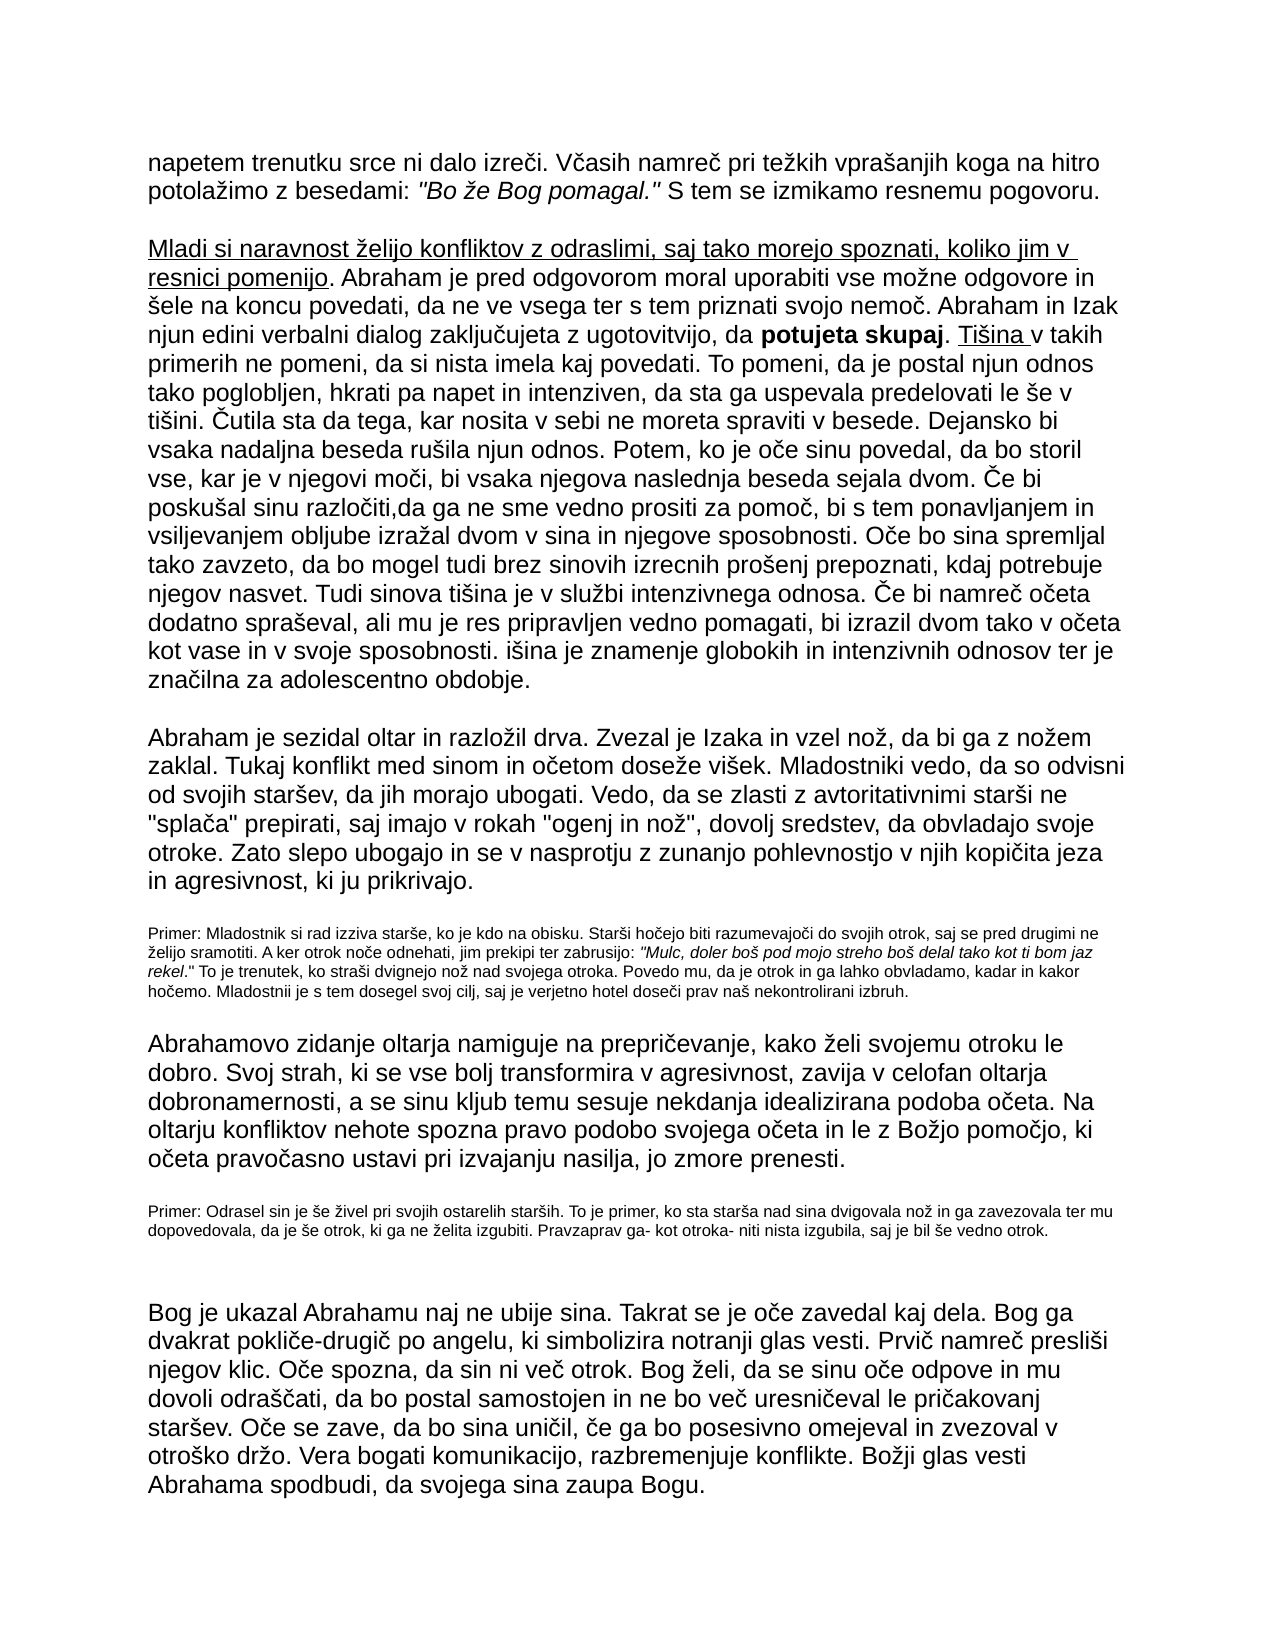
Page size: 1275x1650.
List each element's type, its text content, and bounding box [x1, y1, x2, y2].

text Mladi si naravnost želijo konfliktov z odraslimi, saj tako morejo spoznati, koliko jim v resnici pomenijo. Abraham je pred odgovorom moral uporabiti vse možne odgovore in šele na koncu povedati, da ne ve vsega ter s tem priznati svojo nemoč. Abraham in Izak njun edini verbalni dialog zaključujeta z ugotovitvijo, da potujeta skupaj. Tišina v takih primerih ne pomeni, da si nista imela kaj povedati. To pomeni, da je postal njun odnos tako poglobljen, hkrati pa napet in intenziven, da sta ga uspevala predelovati le še v tišini. Čutila sta da tega, kar nosita v sebi ne moreta spraviti v besede. Dejansko bi vsaka nadaljna beseda rušila njun odnos. Potem, ko je oče sinu povedal, da bo storil vse, kar je v njegovi moči, bi vsaka njegova naslednja beseda sejala dvom. Če bi poskušal sinu razločiti,da ga ne sme vedno prositi za pomoč, bi s tem ponavljanjem in vsiljevanjem obljube izražal dvom v sina in njegove sposobnosti. Oče bo sina spremljal tako zavzeto, da bo mogel tudi brez sinovih izrecnih prošenj prepoznati, kdaj potrebuje njegov nasvet. Tudi sinova tišina je v službi intenzivnega odnosa. Če bi namreč očeta dodatno spraševal, ali mu je res pripravljen vedno pomagati, bi izrazil dvom tako v očeta kot vase in v svoje sposobnosti. išina je znamenje globokih in intenzivnih odnosov ter je značilna za adolescentno obdobje. [148, 234, 1127, 694]
text Abrahamovo zidanje oltarja namiguje na prepričevanje, kako želi svojemu otroku le dobro. Svoj strah, ki se vse bolj transformira v agresivnost, zavija v celofan oltarja dobronamernosti, a se sinu kljub temu sesuje nekdanja idealizirana podoba očeta. Na oltarju konfliktov nehote spozna pravo podobo svojega očeta in le z Božjo pomočjo, ki očeta pravočasno ustavi pri izvajanju nasilja, jo zmore prenesti. [148, 1029, 1127, 1173]
text Primer: Mladostnik si rad izziva starše, ko je kdo na obisku. Starši hočejo biti razumevajoči do svojih otrok, saj se pred drugimi ne želijo sramotiti. A ker otrok noče odnehati, jim prekipi ter zabrusijo: "Mulc, doler boš pod mojo streho boš delal tako kot ti bom jaz rekel." To je trenutek, ko straši dvignejo nož nad svojega otroka. Povedo mu, da je otrok in ga lahko obvladamo, kadar in kakor hočemo. Mladostnii je s tem dosegel svoj cilj, saj je verjetno hotel doseči prav naš nekontrolirani izbruh. [148, 924, 1127, 1001]
text Abraham je sezidal oltar in razložil drva. Zvezal je Izaka in vzel nož, da bi ga z nožem zaklal. Tukaj konflikt med sinom in očetom doseže višek. Mladostniki vedo, da so odvisni od svojih staršev, da jih morajo ubogati. Vedo, da se zlasti z avtoritativnimi starši ne "splača" prepirati, saj imajo v rokah "ogenj in nož", dovolj sredstev, da obvladajo svoje otroke. Zato slepo ubogajo in se v nasprotju z zunanjo pohlevnostjo v njih kopičita jeza in agresivnost, ki ju prikrivajo. [148, 723, 1127, 895]
text Bog je ukazal Abrahamu naj ne ubije sina. Takrat se je oče zavedal kaj dela. Bog ga dvakrat pokliče-drugič po angelu, ki simbolizira notranji glas vesti. Prvič namreč presliši njegov klic. Oče spozna, da sin ni več otrok. Bog želi, da se sinu oče odpove in mu dovoli odraščati, da bo postal samostojen in ne bo več uresničeval le pričakovanj staršev. Oče se zave, da bo sina uničil, če ga bo posesivno omejeval in zvezoval v otroško držo. Vera bogati komunikacijo, razbremenjuje konflikte. Božji glas vesti Abrahama spodbudi, da svojega sina zaupa Bogu. [148, 1298, 1127, 1499]
text napetem trenutku srce ni dalo izreči. Včasih namreč pri težkih vprašanjih koga na hitro potolažimo z besedami: "Bo že Bog pomagal." S tem se izmikamo resnemu pogovoru. [148, 148, 1127, 205]
text Primer: Odrasel sin je še živel pri svojih ostarelih starših. To je primer, ko sta starša nad sina dvigovala nož in ga zavezovala ter mu dopovedovala, da je še otrok, ki ga ne želita izgubiti. Pravzaprav ga- kot otroka- niti nista izgubila, saj je bil še vedno otrok. [148, 1202, 1127, 1240]
